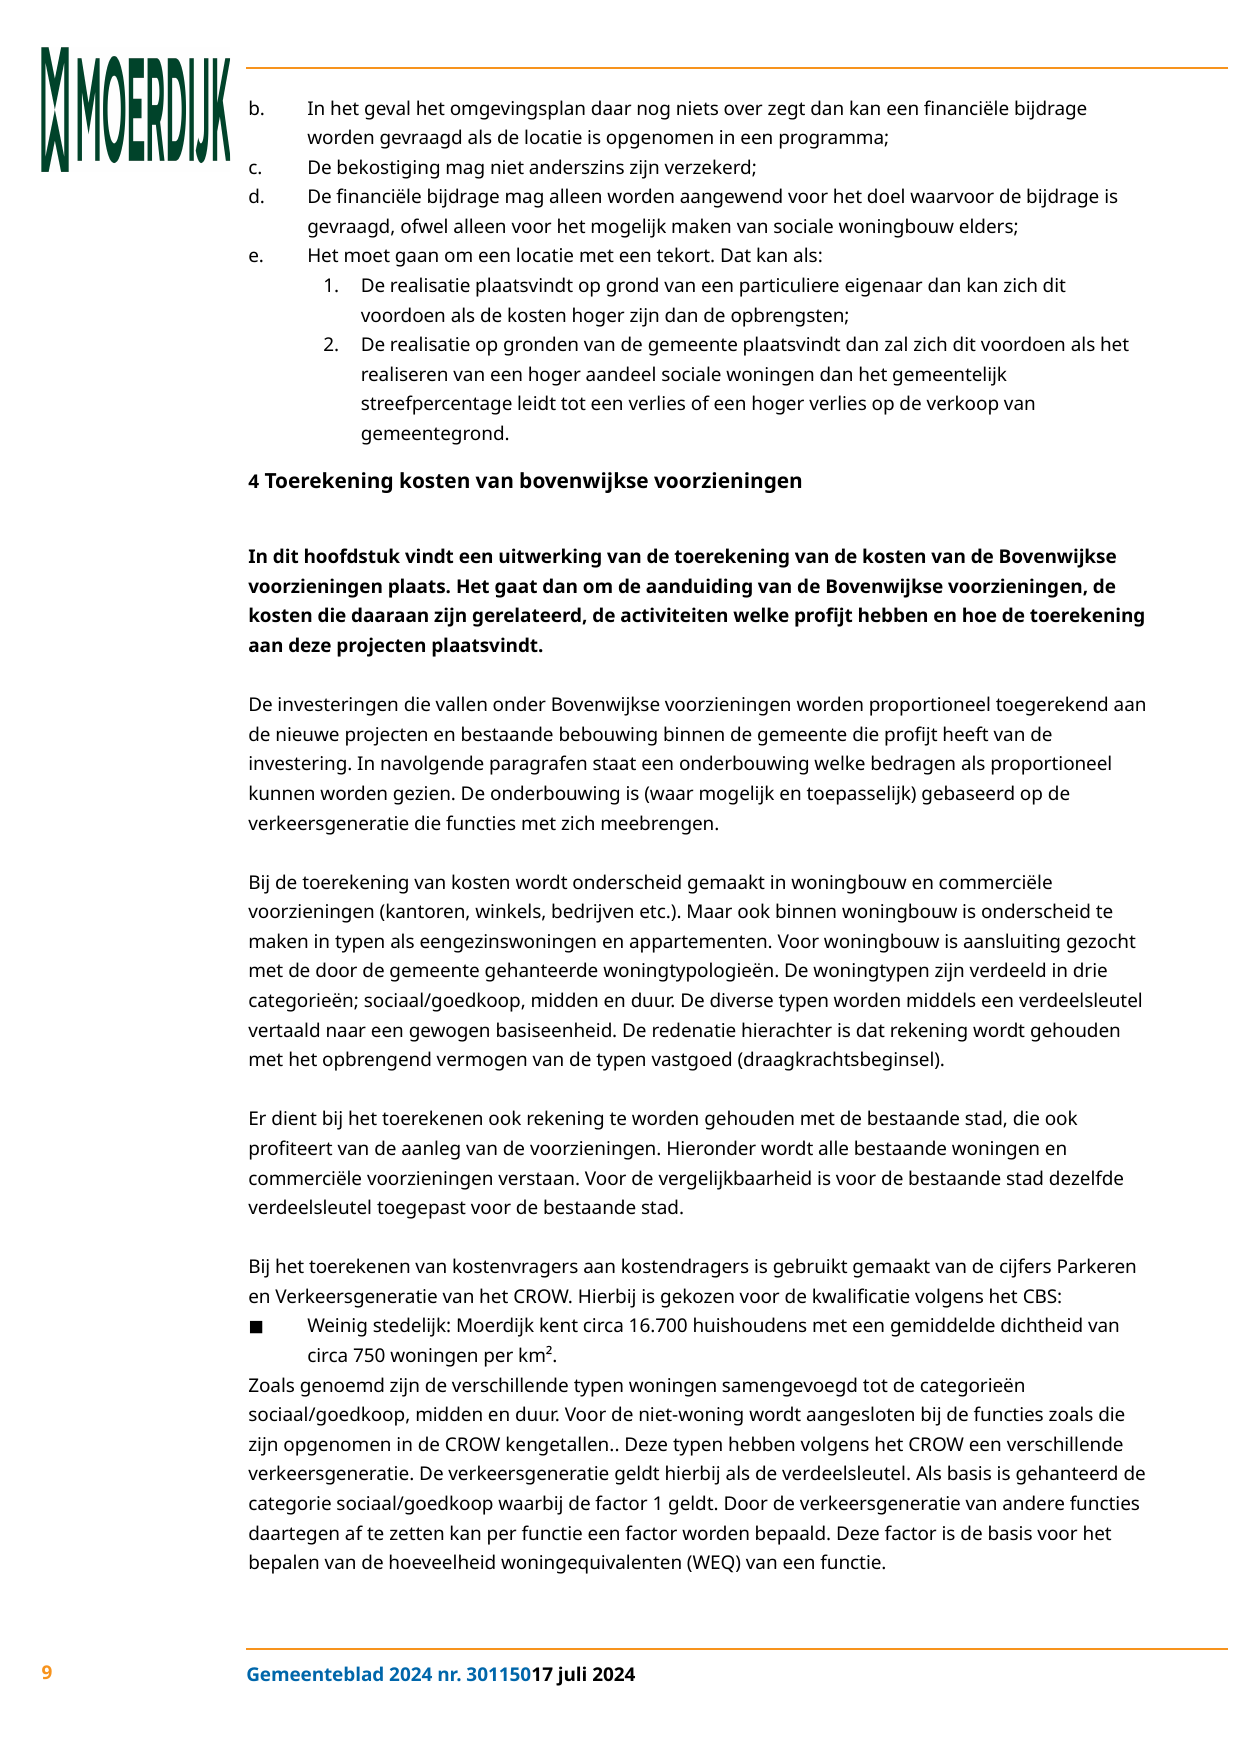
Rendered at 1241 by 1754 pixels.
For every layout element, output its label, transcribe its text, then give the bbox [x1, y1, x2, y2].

list De realisatie plaatsvindt op grond van een particuliere eigenaar dan kan zich dit voordoen als de kosten hoger zijn dan de opbrengsten; [323, 272, 1152, 328]
list Weinig stedelijk: Moerdijk kent circa 16.700 huishoudens met een gemiddelde dichtheid van circa 750 woningen per km². [248, 1313, 1152, 1368]
picture [41, 47, 231, 172]
list Het moet gaan om een locatie met een tekort. Dat kan als: [248, 243, 1152, 268]
text Er dient bij het toerekenen ook rekening te worden gehouden met de bestaande stad, die ook profiteert van de aanleg van de voorzieningen. Hieronder wordt alle bestaande woningen en commerciële voorzieningen verstaan. Voor de vergelijkbaarheid is voor de bestaande stad dezelfde verdeelsleutel toegepast voor de bestaande stad. [248, 1106, 1152, 1220]
text 4 Toerekening kosten van bovenwijkse voorzieningen [248, 466, 1152, 494]
text In dit hoofdstuk vindt een uitwerking van de toerekening van de kosten van de Bovenwijkse voorzieningen plaats. Het gaat dan om de aanduiding van de Bovenwijkse voorzieningen, de kosten die daaraan zijn gerelateerd, de activiteiten welke profijt hebben en hoe de toerekening aan deze projecten plaatsvindt. [248, 543, 1152, 658]
text Bij de toerekening van kosten wordt onderscheid gemaakt in woningbouw en commerciële voorzieningen (kantoren, winkels, bedrijven etc.). Maar ook binnen woningbouw is onderscheid te maken in typen als eengezinswoningen en appartementen. Voor woningbouw is aansluiting gezocht met de door de gemeente gehanteerde woningtypologieën. De woningtypen zijn verdeeld in drie categorieën; sociaal/goedkoop, midden en duur. De diverse typen worden middels een verdeelsleutel vertaald naar een gewogen basiseenheid. De redenatie hierachter is dat rekening wordt gehouden met het opbrengend vermogen van de typen vastgoed (draagkrachtsbeginsel). [248, 869, 1152, 1072]
text Bij het toerekenen van kostenvragers aan kostendragers is gebruikt gemaakt van de cijfers Parkeren en Verkeersgeneratie van het CROW. Hierbij is gekozen voor de kwalificatie volgens het CBS: [248, 1253, 1152, 1309]
list De financiële bijdrage mag alleen worden aangewend voor het doel waarvoor de bijdrage is gevraagd, ofwel alleen voor het mogelijk maken van sociale woningbouw elders; [248, 183, 1152, 239]
list De realisatie op gronden van de gemeente plaatsvindt dan zal zich dit voordoen als het realiseren van een hoger aandeel sociale woningen dan het gemeentelijk streefpercentage leidt tot een verlies of een hoger verlies op de verkoop van gemeentegrond. [323, 331, 1152, 446]
list In het geval het omgevingsplan daar nog niets over zegt dan kan een financiële bijdrage worden gevraagd als de locatie is opgenomen in een programma; [248, 95, 1152, 150]
list De bekostiging mag niet anderszins zijn verzekerd; [248, 154, 1152, 180]
text De investeringen die vallen onder Bovenwijkse voorzieningen worden proportioneel toegerekend aan de nieuwe projecten en bestaande bebouwing binnen de gemeente die profijt heeft van de investering. In navolgende paragrafen staat een onderbouwing welke bedragen als proportioneel kunnen worden gezien. De onderbouwing is (waar mogelijk en toepasselijk) gebaseerd op de verkeersgeneratie die functies met zich meebrengen. [248, 691, 1152, 836]
text Zoals genoemd zijn de verschillende typen woningen samengevoegd tot de categorieën sociaal/goedkoop, midden en duur. Voor de niet-woning wordt aangesloten bij de functies zoals die zijn opgenomen in de CROW kengetallen.. Deze typen hebben volgens het CROW een verschillende verkeersgeneratie. De verkeersgeneratie geldt hierbij als de verdeelsleutel. Als basis is gehanteerd de categorie sociaal/goedkoop waarbij de factor 1 geldt. Door de verkeersgeneratie van andere functies daartegen af te zetten kan per functie een factor worden bepaald. Deze factor is de basis voor het bepalen van de hoeveelheid woningequivalenten (WEQ) van een functie. [248, 1372, 1152, 1575]
